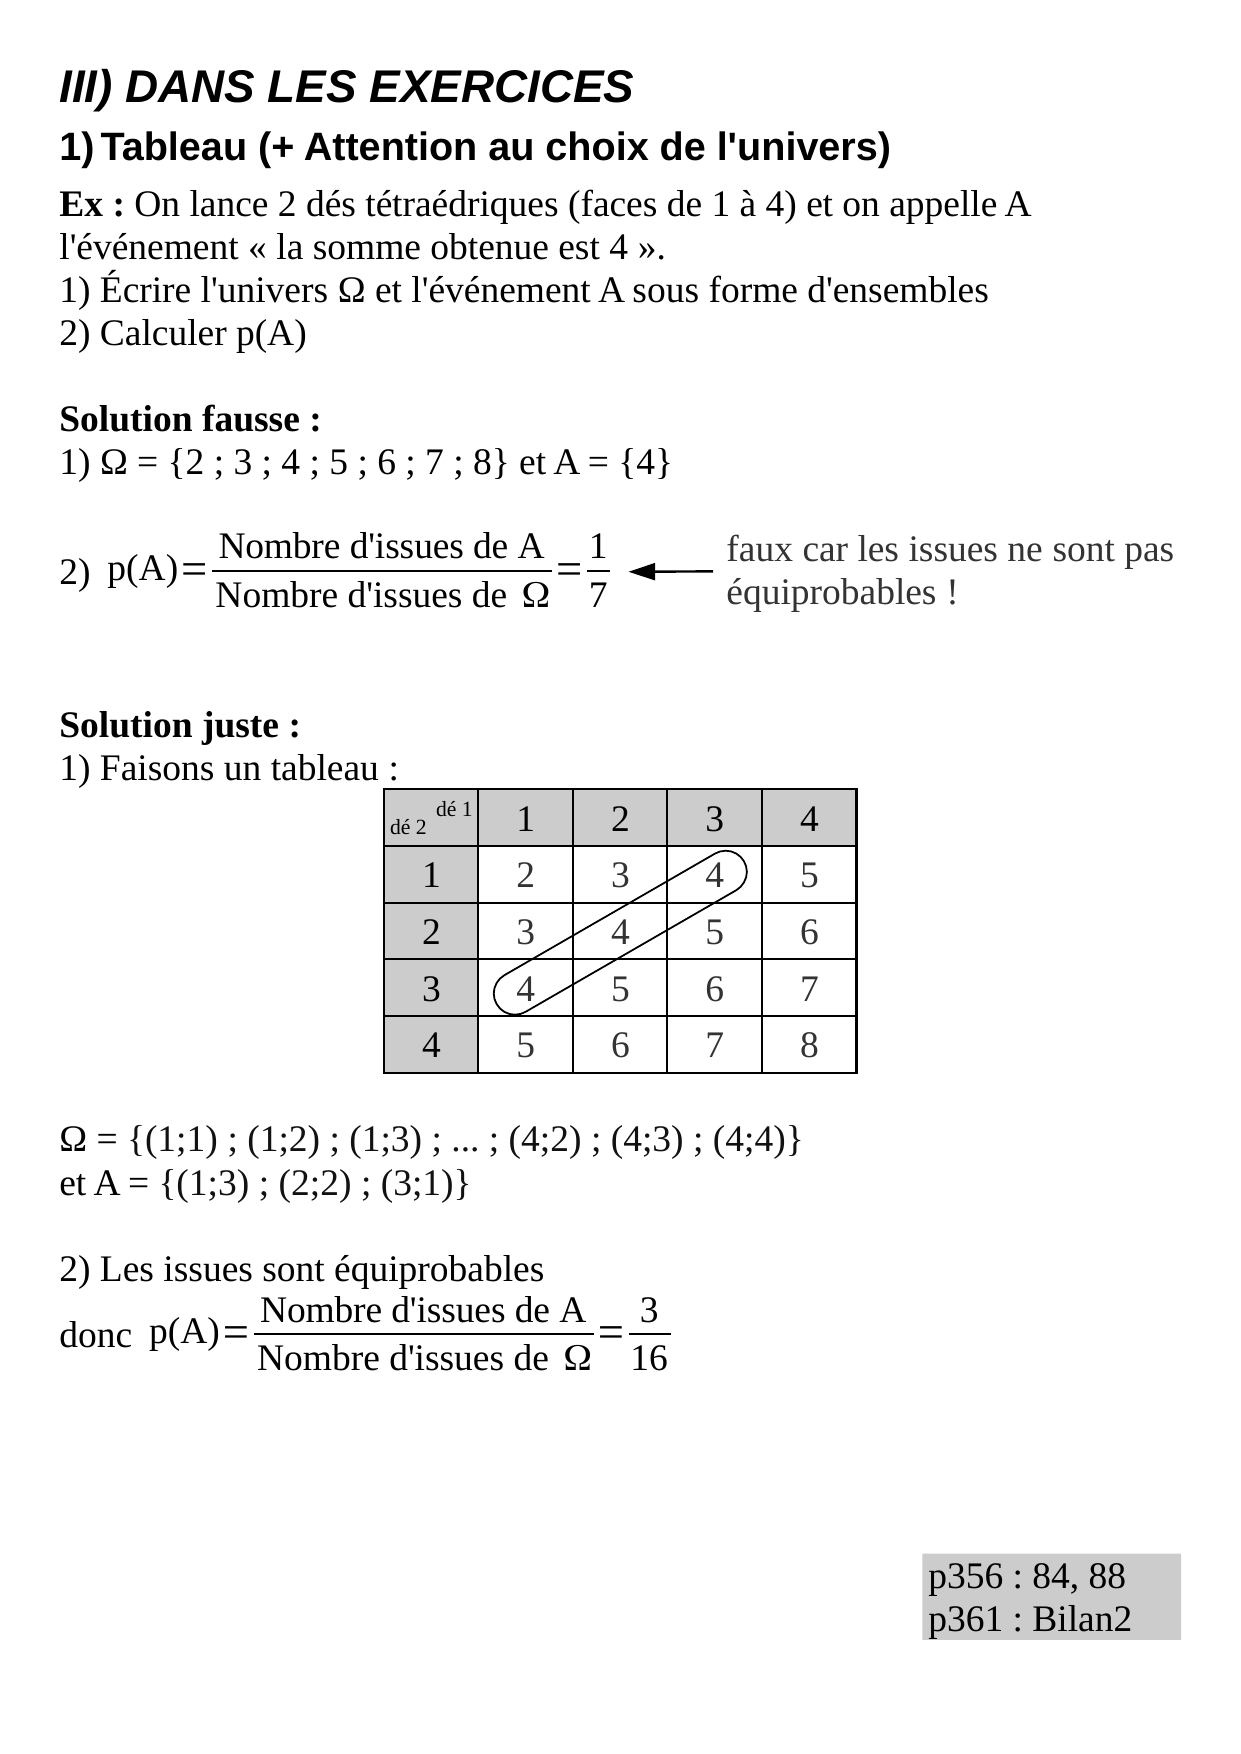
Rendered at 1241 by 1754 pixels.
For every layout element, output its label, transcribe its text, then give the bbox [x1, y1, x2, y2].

list Tableau (+ Attention au choix de l'univers) [59, 123, 1181, 169]
table_header 2) [59, 526, 726, 616]
table_cell 3 [385, 960, 477, 1015]
text donc [59, 1289, 1181, 1379]
text 1) Ω = {2 ; 3 ; 4 ; 5 ; 6 ; 7 ; 8} et A = {4} [59, 440, 1181, 483]
text Solution juste : [59, 702, 1181, 745]
table_header dé 2 dé 1 [385, 790, 477, 845]
table_cell 5 [574, 960, 666, 1015]
text 1) Faisons un tableau : [59, 745, 1181, 788]
table_cell 1 [385, 847, 477, 902]
text et A = {(1;3) ; (2;2) ; (3;1)} [59, 1160, 1181, 1203]
table_header faux car les issues ne sont pas équiprobables ! [726, 526, 1181, 616]
table_cell 2 [479, 847, 572, 902]
table_cell 2 [385, 904, 477, 958]
table_cell 5 [763, 847, 855, 902]
table_header 4 [763, 790, 855, 845]
table_cell 5 [668, 904, 761, 958]
table_cell 4 [668, 847, 761, 902]
text 2) Calculer p(A) [59, 310, 1181, 353]
table_header 2 [574, 790, 666, 845]
table_cell 8 [763, 1017, 855, 1072]
table_cell 6 [763, 904, 855, 958]
table_cell 4 [523, 987, 572, 1015]
table_cell 3 [574, 847, 666, 902]
table_cell 6 [668, 960, 761, 1015]
table_cell 7 [668, 1017, 761, 1072]
table_cell 4 [385, 1017, 477, 1072]
table_cell 6 [574, 1017, 666, 1072]
list Dans les exercices [59, 59, 1181, 112]
text Solution fausse : [59, 397, 1181, 440]
table_cell 5 [479, 1017, 572, 1072]
table_cell 7 [763, 960, 855, 1015]
table_header 3 [668, 790, 761, 845]
table_cell 3 [479, 904, 572, 958]
table_cell 4 [574, 904, 666, 958]
table_header 1 [479, 790, 572, 845]
text 2) Les issues sont équiprobables [59, 1246, 1181, 1289]
table_cell 4 [495, 960, 572, 1013]
table_cell 4 [479, 960, 527, 1015]
text Ex : On lance 2 dés tétraédriques (faces de 1 à 4) et on appelle A l'événement « la somme obtenue est 4 ». [59, 181, 1181, 267]
text 1) Écrire l'univers Ω et l'événement A sous forme d'ensembles [59, 267, 1181, 310]
text Ω = {(1;1) ; (1;2) ; (1;3) ; ... ; (4;2) ; (4;3) ; (4;4)} [59, 1117, 1181, 1160]
